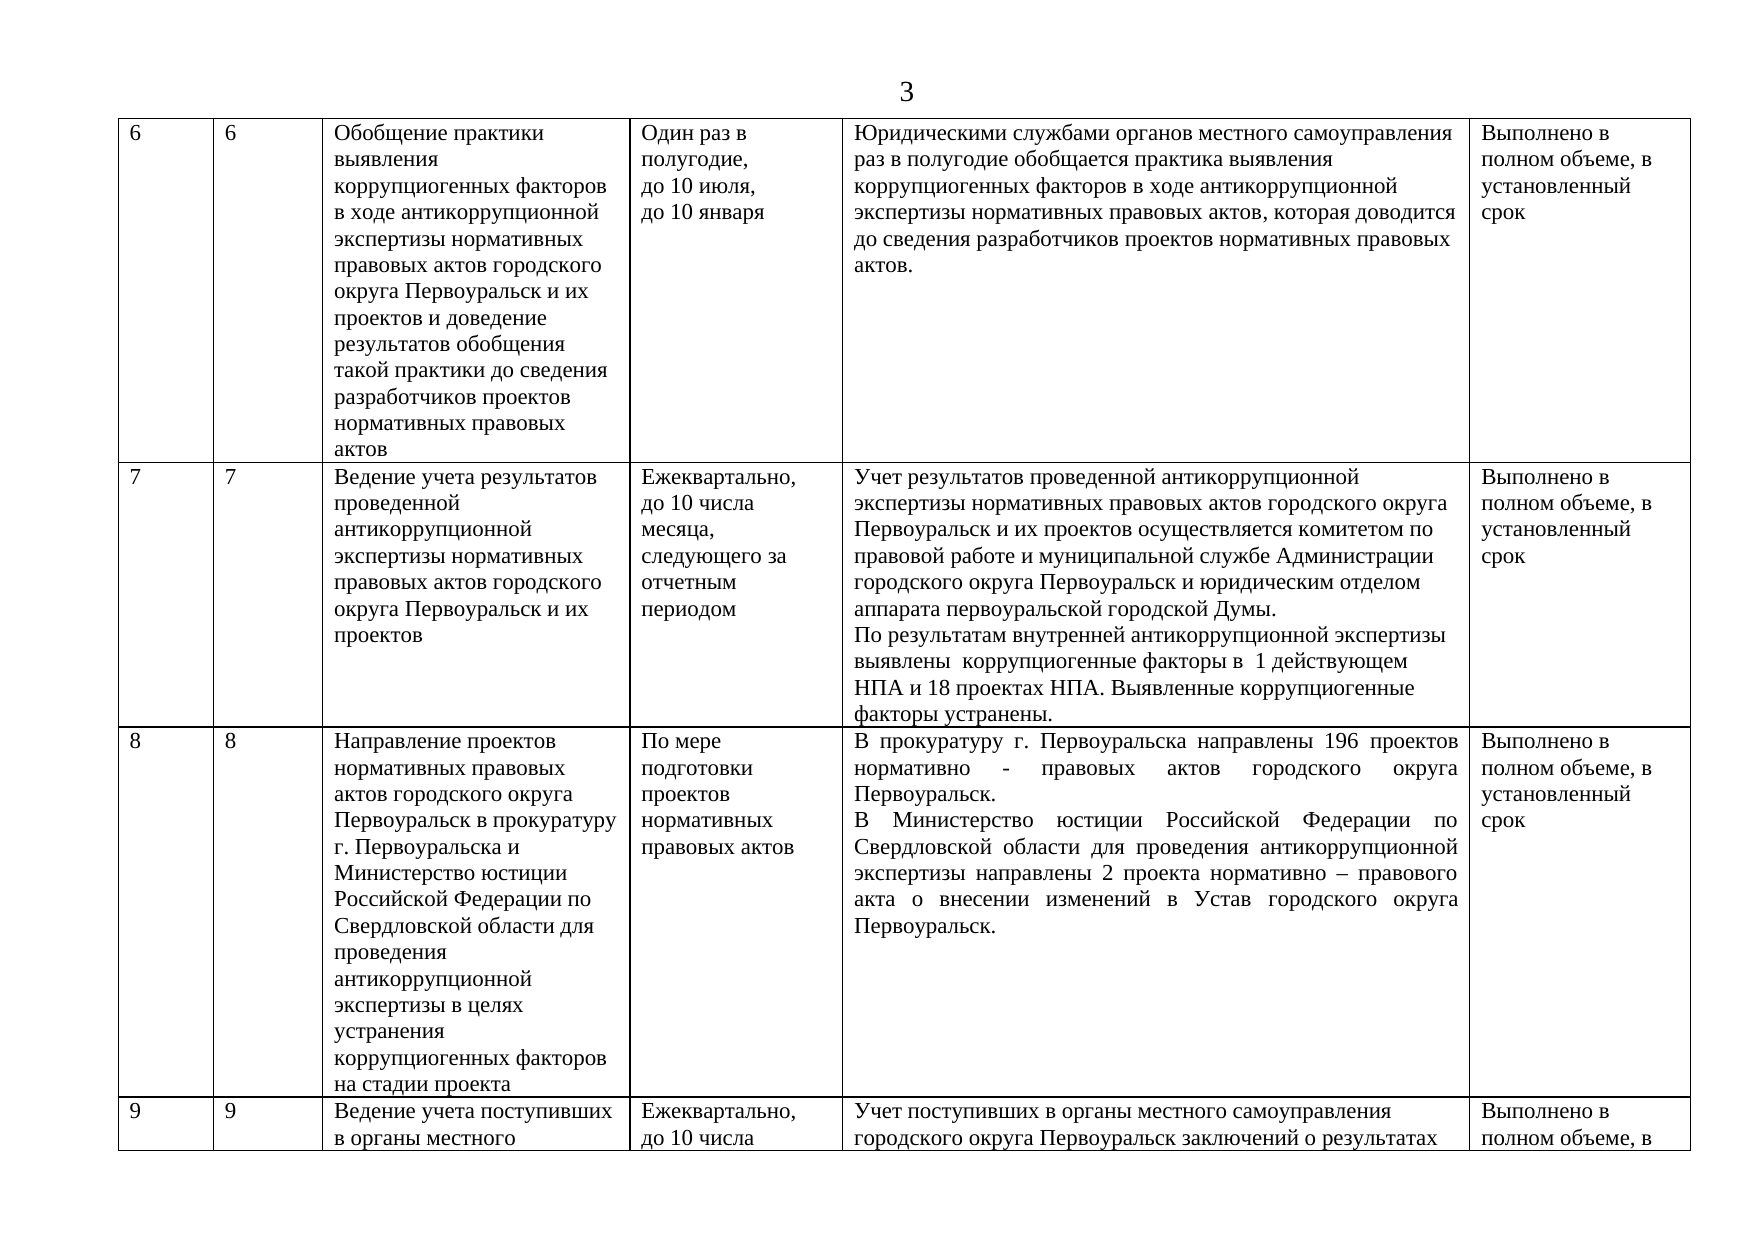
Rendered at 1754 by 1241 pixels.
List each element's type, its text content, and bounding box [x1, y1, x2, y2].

table_cell 6 [119, 119, 213, 462]
table_cell Учет результатов проведенной антикоррупционной экспертизы нормативных правовых актов городского округа Первоуральск и их проектов осуществляется комитетом по правовой работе и муниципальной службе Администрации городского округа Первоуральск и юридическим отделом аппарата первоуральской городской Думы. По результатам внутренней антикоррупционной экспертизы выявлены коррупциогенные факторы в 1 действующем НПА и 18 проектах НПА. Выявленные коррупциогенные факторы устранены. [843, 463, 1469, 726]
table_cell Ежеквартально, до 10 числа месяца, следующего за отчетным периодом [631, 463, 842, 726]
table_cell Выполнено в полном объеме, в установленный срок [1470, 728, 1690, 1096]
table_cell 7 [119, 463, 213, 726]
table_cell [1691, 462, 1696, 726]
table_cell 6 [214, 119, 322, 462]
table_cell Выполнено в полном объеме, в установленный срок [1470, 463, 1690, 726]
table_cell 7 [214, 463, 322, 726]
table_cell [1691, 1096, 1696, 1150]
table_cell 8 [214, 728, 322, 1096]
table_cell По мере подготовки проектов нормативных правовых актов [631, 728, 842, 1096]
table_cell Направление проектов нормативных правовых актов городского округа Первоуральск в прокуратуру г. Первоуральска и Министерство юстиции Российской Федерации по Свердловской области для проведения антикоррупционной экспертизы в целях устранения коррупциогенных факторов на стадии проекта [323, 728, 629, 1096]
table_cell Учет поступивших в органы местного самоуправления городского округа Первоуральск заключений о результатах [843, 1098, 1469, 1150]
table_cell Ежеквартально, до 10 числа [631, 1098, 842, 1150]
table_cell Выполнено в полном объеме, в [1470, 1098, 1690, 1150]
table_cell 8 [119, 728, 213, 1096]
table_cell Юридическими службами органов местного самоуправления раз в полугодие обобщается практика выявления коррупциогенных факторов в ходе антикоррупционной экспертизы нормативных правовых актов, которая доводится до сведения разработчиков проектов нормативных правовых актов. [843, 119, 1469, 462]
table_cell Обобщение практики выявления коррупциогенных факторов в ходе антикоррупционной экспертизы нормативных правовых актов городского округа Первоуральск и их проектов и доведение результатов обобщения такой практики до сведения разработчиков проектов нормативных правовых актов [323, 119, 629, 462]
table_cell 9 [214, 1098, 322, 1150]
table_cell Ведение учета поступивших в органы местного [323, 1098, 629, 1150]
table_cell [1691, 726, 1696, 1096]
table_cell Один раз в полугодие, до 10 июля, до 10 января [631, 119, 842, 462]
table_cell [1691, 118, 1696, 462]
table_cell В прокуратуру г. Первоуральска направлены 196 проектов нормативно - правовых актов городского округа Первоуральск. В Министерство юстиции Российской Федерации по Свердловской области для проведения антикоррупционной экспертизы направлены 2 проекта нормативно – правового акта о внесении изменений в Устав городского округа Первоуральск. [843, 728, 1469, 1096]
table_cell Ведение учета результатов проведенной антикоррупционной экспертизы нормативных правовых актов городского округа Первоуральск и их проектов [323, 463, 629, 726]
table_cell 9 [119, 1098, 213, 1150]
table_cell Выполнено в полном объеме, в установленный срок [1470, 119, 1690, 462]
